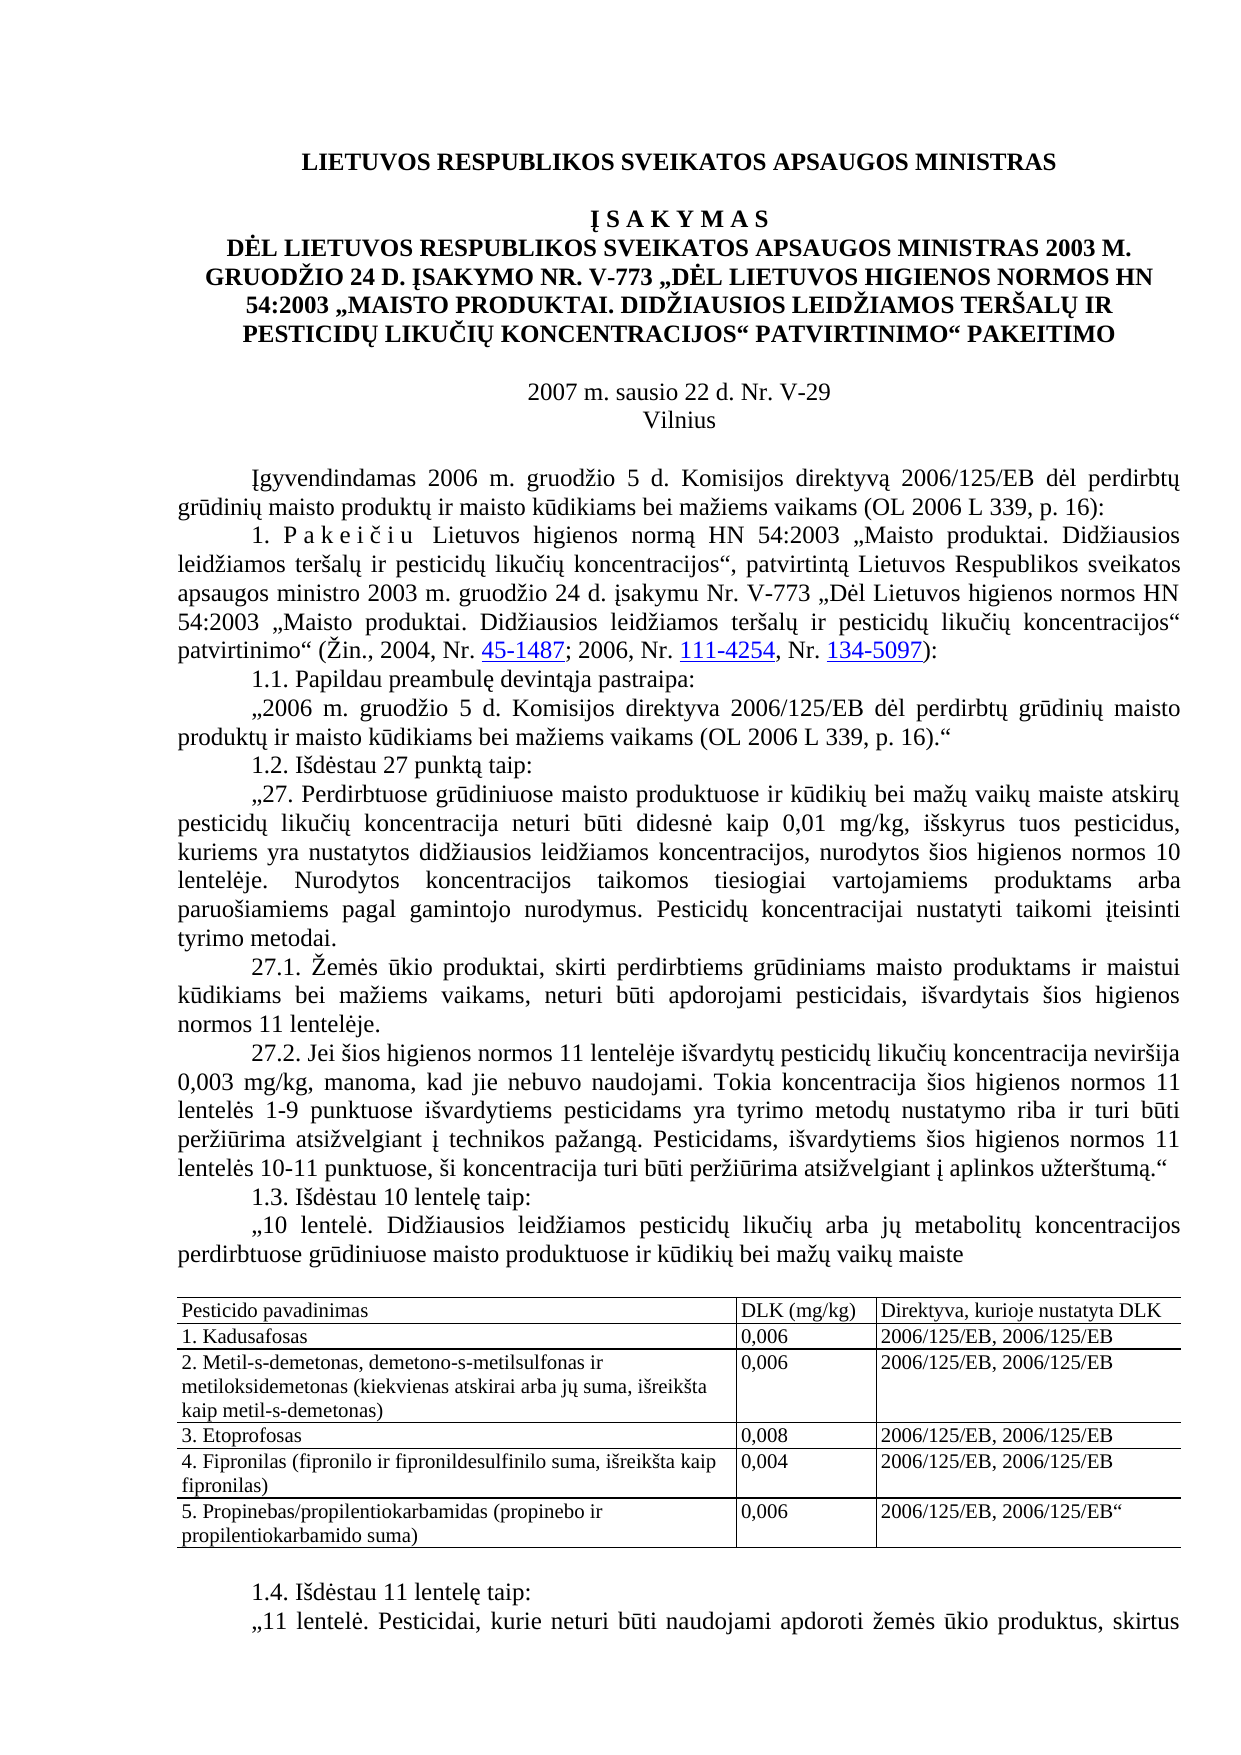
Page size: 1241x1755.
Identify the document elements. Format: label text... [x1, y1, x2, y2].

text 27.1. Žemės ūkio produktai, skirti perdirbtiems grūdiniams maisto produktams ir maistui kūdikiams bei mažiems vaikams, neturi būti apdorojami pesticidais, išvardytais šios higienos normos 11 lentelėje. [177, 952, 1181, 1038]
table_cell 2006/125/EB, 2006/125/EB [877, 1449, 1181, 1497]
text 27.2. Jei šios higienos normos 11 lentelėje išvardytų pesticidų likučių koncentracija neviršija 0,003 mg/kg, manoma, kad jie nebuvo naudojami. Tokia koncentracija šios higienos normos 11 lentelės 1-9 punktuose išvardytiems pesticidams yra tyrimo metodų nustatymo riba ir turi būti peržiūrima atsižvelgiant į technikos pažangą. Pesticidams, išvardytiems šios higienos normos 11 lentelės 10-11 punktuose, ši koncentracija turi būti peržiūrima atsižvelgiant į aplinkos užterštumą.“ [177, 1038, 1181, 1182]
table_cell 2006/125/EB, 2006/125/EB [877, 1350, 1181, 1422]
table_cell 2006/125/EB, 2006/125/EB“ [877, 1499, 1181, 1547]
text Į S A K Y M A S [177, 204, 1181, 233]
text 1.1. Papildau preambulę devintąja pastraipa: [177, 664, 1181, 693]
table_cell 0,004 [737, 1449, 876, 1497]
text „11 lentelė. Pesticidai, kurie neturi būti naudojami apdoroti žemės ūkio produktus, skirtus [177, 1606, 1181, 1635]
text 1.4. Išdėstau 11 lentelę taip: [177, 1577, 1181, 1606]
text LIETUVOS RESPUBLIKOS SVEIKATOS APSAUGOS MINISTRAS [177, 147, 1181, 176]
text Vilnius [177, 406, 1181, 434]
text „2006 m. gruodžio 5 d. Komisijos direktyva 2006/125/EB dėl perdirbtų grūdinių maisto produktų ir maisto kūdikiams bei mažiems vaikams (OL 2006 L 339, p. 16).“ [177, 693, 1181, 751]
table_cell 0,006 [737, 1499, 876, 1547]
text 1.3. Išdėstau 10 lentelę taip: [177, 1182, 1181, 1211]
text Įgyvendindamas 2006 m. gruodžio 5 d. Komisijos direktyvą 2006/125/EB dėl perdirbtų grūdinių maisto produktų ir maisto kūdikiams bei mažiems vaikams (OL 2006 L 339, p. 16): [177, 463, 1181, 521]
text „10 lentelė. Didžiausios leidžiamos pesticidų likučių arba jų metabolitų koncentracijos perdirbtuose grūdiniuose maisto produktuose ir kūdikių bei mažų vaikų maiste [177, 1211, 1181, 1268]
text 1.2. Išdėstau 27 punktą taip: [177, 751, 1181, 779]
text 1. Pakeičiu Lietuvos higienos normą HN 54:2003 „Maisto produktai. Didžiausios leidžiamos teršalų ir pesticidų likučių koncentracijos“, patvirtintą Lietuvos Respublikos sveikatos apsaugos ministro 2003 m. gruodžio 24 d. įsakymu Nr. V-773 „Dėl Lietuvos higienos normos HN 54:2003 „Maisto produktai. Didžiausios leidžiamos teršalų ir pesticidų likučių koncentracijos“ patvirtinimo“ (Žin., 2004, Nr. 45-1487; 2006, Nr. 111-4254, Nr. 134-5097): [177, 521, 1181, 664]
text 2007 m. sausio 22 d. Nr. V-29 [177, 377, 1181, 406]
text DĖL LIETUVOS RESPUBLIKOS SVEIKATOS APSAUGOS MINISTRAS 2003 M. GRUODŽIO 24 D. ĮSAKYMO NR. V-773 „DĖL LIETUVOS HIGIENOS NORMOS HN 54:2003 „MAISTO PRODUKTAI. DIDŽIAUSIOS LEIDŽIAMOS TERŠALŲ IR PESTICIDŲ LIKUČIŲ KONCENTRACIJOS“ PATVIRTINIMO“ PAKEITIMO [177, 233, 1181, 348]
table_cell 0,006 [737, 1350, 876, 1422]
text „27. Perdirbtuose grūdiniuose maisto produktuose ir kūdikių bei mažų vaikų maiste atskirų pesticidų likučių koncentracija neturi būti didesnė kaip 0,01 mg/kg, išskyrus tuos pesticidus, kuriems yra nustatytos didžiausios leidžiamos koncentracijos, nurodytos šios higienos normos 10 lentelėje. Nurodytos koncentracijos taikomos tiesiogiai vartojamiems produktams arba paruošiamiems pagal gamintojo nurodymus. Pesticidų koncentracijai nustatyti taikomi įteisinti tyrimo metodai. [177, 779, 1181, 952]
